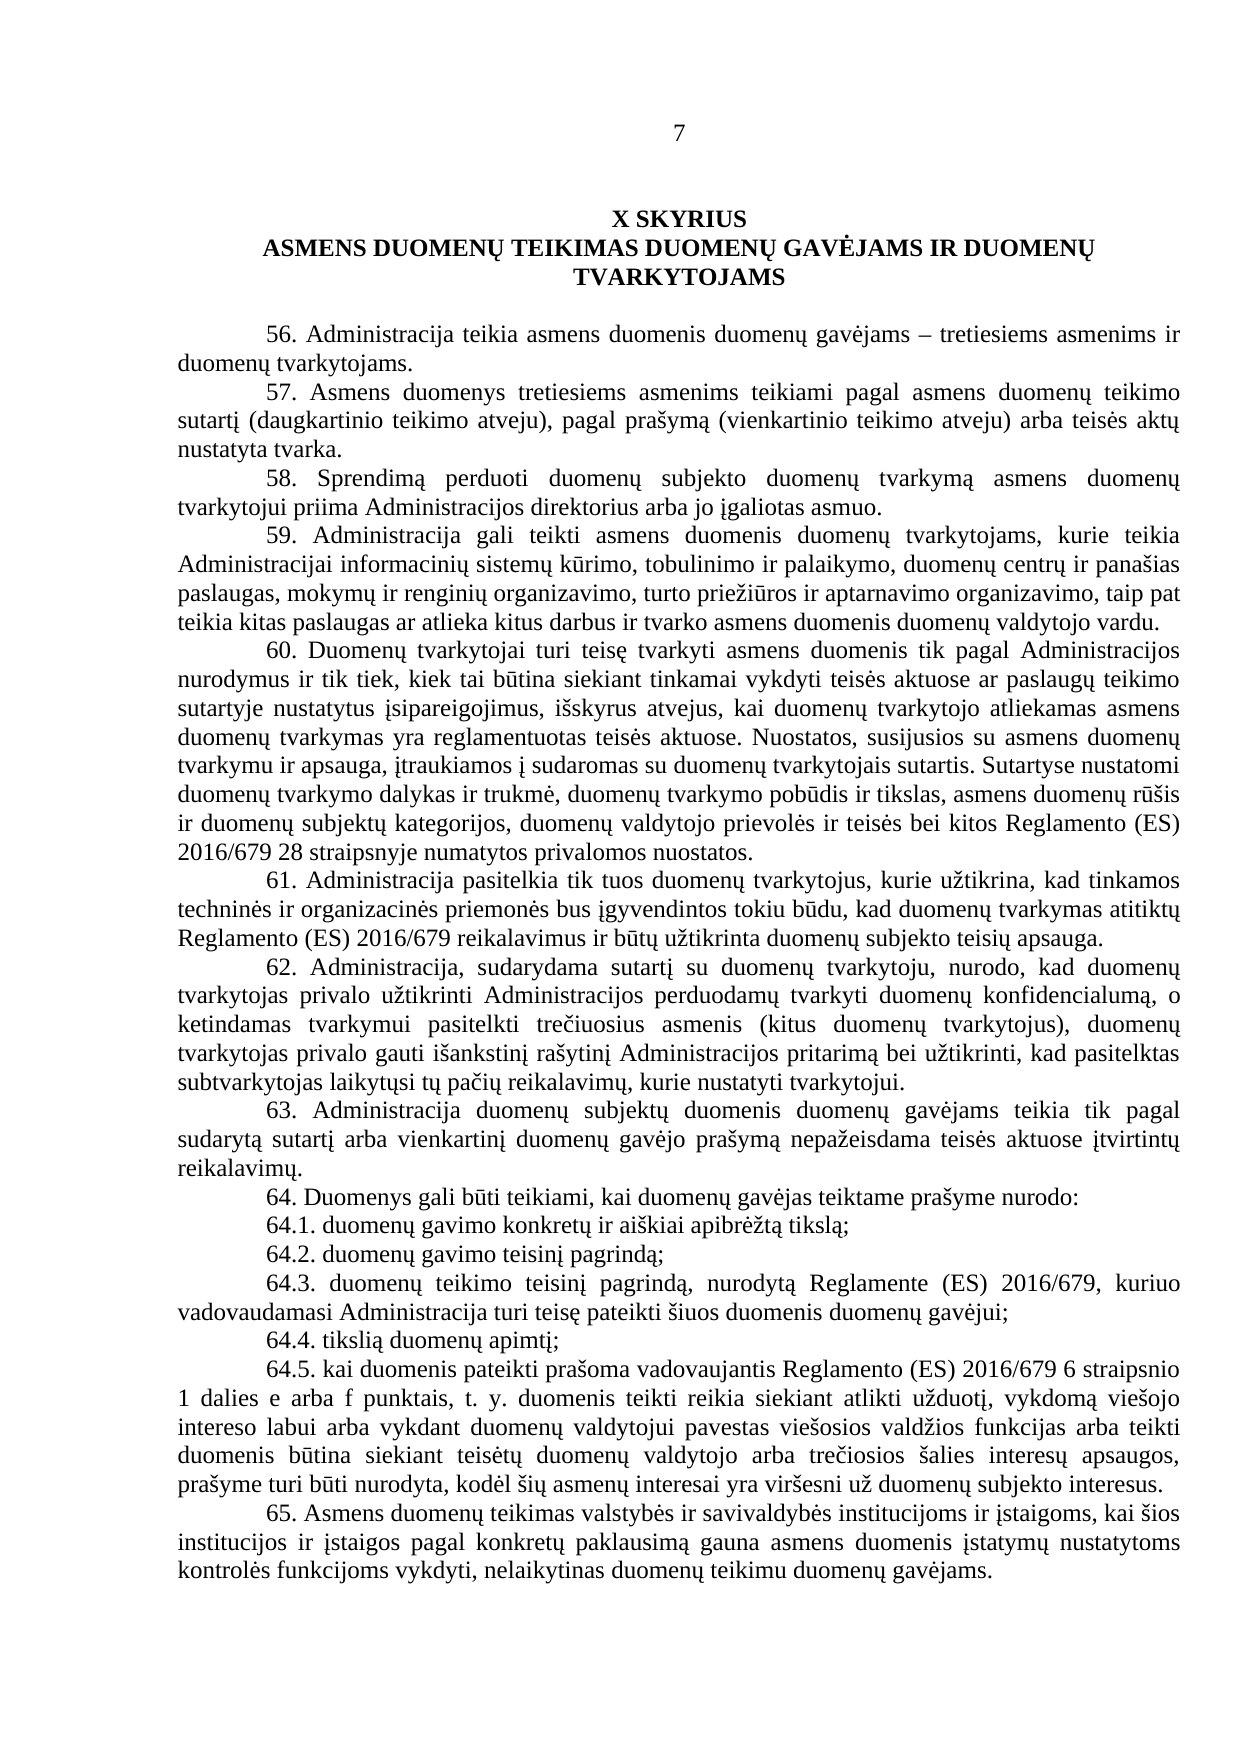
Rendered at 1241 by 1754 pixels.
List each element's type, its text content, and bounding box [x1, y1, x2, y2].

text 64.2. duomenų gavimo teisinį pagrindą; [177, 1239, 1181, 1268]
text 64. Duomenys gali būti teikiami, kai duomenų gavėjas teiktame prašyme nurodo: [177, 1182, 1181, 1211]
text 58. Sprendimą perduoti duomenų subjekto duomenų tvarkymą asmens duomenų tvarkytojui priima Administracijos direktorius arba jo įgaliotas asmuo. [177, 463, 1181, 521]
text 64.3. duomenų teikimo teisinį pagrindą, nurodytą Reglamente (ES) 2016/679, kuriuo vadovaudamasi Administracija turi teisę pateikti šiuos duomenis duomenų gavėjui; [177, 1268, 1181, 1326]
text 64.5. kai duomenis pateikti prašoma vadovaujantis Reglamento (ES) 2016/679 6 straipsnio 1 dalies e arba f punktais, t. y. duomenis teikti reikia siekiant atlikti užduotį, vykdomą viešojo intereso labui arba vykdant duomenų valdytojui pavestas viešosios valdžios funkcijas arba teikti duomenis būtina siekiant teisėtų duomenų valdytojo arba trečiosios šalies interesų apsaugos, prašyme turi būti nurodyta, kodėl šių asmenų interesai yra viršesni už duomenų subjekto interesus. [177, 1354, 1181, 1498]
text X SKYRIUS [177, 204, 1181, 233]
text 64.1. duomenų gavimo konkretų ir aiškiai apibrėžtą tikslą; [177, 1211, 1181, 1239]
text 57. Asmens duomenys tretiesiems asmenims teikiami pagal asmens duomenų teikimo sutartį (daugkartinio teikimo atveju), pagal prašymą (vienkartinio teikimo atveju) arba teisės aktų nustatyta tvarka. [177, 377, 1181, 463]
text 60. Duomenų tvarkytojai turi teisę tvarkyti asmens duomenis tik pagal Administracijos nurodymus ir tik tiek, kiek tai būtina siekiant tinkamai vykdyti teisės aktuose ar paslaugų teikimo sutartyje nustatytus įsipareigojimus, išskyrus atvejus, kai duomenų tvarkytojo atliekamas asmens duomenų tvarkymas yra reglamentuotas teisės aktuose. Nuostatos, susijusios su asmens duomenų tvarkymu ir apsauga, įtraukiamos į sudaromas su duomenų tvarkytojais sutartis. Sutartyse nustatomi duomenų tvarkymo dalykas ir trukmė, duomenų tvarkymo pobūdis ir tikslas, asmens duomenų rūšis ir duomenų subjektų kategorijos, duomenų valdytojo prievolės ir teisės bei kitos Reglamento (ES) 2016/679 28 straipsnyje numatytos privalomos nuostatos. [177, 636, 1181, 866]
text 56. Administracija teikia asmens duomenis duomenų gavėjams – tretiesiems asmenims ir duomenų tvarkytojams. [177, 319, 1181, 377]
text 61. Administracija pasitelkia tik tuos duomenų tvarkytojus, kurie užtikrina, kad tinkamos techninės ir organizacinės priemonės bus įgyvendintos tokiu būdu, kad duomenų tvarkymas atitiktų Reglamento (ES) 2016/679 reikalavimus ir būtų užtikrinta duomenų subjekto teisių apsauga. [177, 866, 1181, 952]
text ASMENS DUOMENŲ TEIKIMAS DUOMENŲ GAVĖJAMS IR DUOMENŲ TVARKYTOJAMS [177, 233, 1181, 291]
text 64.4. tikslią duomenų apimtį; [177, 1326, 1181, 1354]
text 59. Administracija gali teikti asmens duomenis duomenų tvarkytojams, kurie teikia Administracijai informacinių sistemų kūrimo, tobulinimo ir palaikymo, duomenų centrų ir panašias paslaugas, mokymų ir renginių organizavimo, turto priežiūros ir aptarnavimo organizavimo, taip pat teikia kitas paslaugas ar atlieka kitus darbus ir tvarko asmens duomenis duomenų valdytojo vardu. [177, 521, 1181, 636]
text 62. Administracija, sudarydama sutartį su duomenų tvarkytoju, nurodo, kad duomenų tvarkytojas privalo užtikrinti Administracijos perduodamų tvarkyti duomenų konfidencialumą, o ketindamas tvarkymui pasitelkti trečiuosius asmenis (kitus duomenų tvarkytojus), duomenų tvarkytojas privalo gauti išankstinį rašytinį Administracijos pritarimą bei užtikrinti, kad pasitelktas subtvarkytojas laikytųsi tų pačių reikalavimų, kurie nustatyti tvarkytojui. [177, 952, 1181, 1096]
text 63. Administracija duomenų subjektų duomenis duomenų gavėjams teikia tik pagal sudarytą sutartį arba vienkartinį duomenų gavėjo prašymą nepažeisdama teisės aktuose įtvirtintų reikalavimų. [177, 1096, 1181, 1182]
text 65. Asmens duomenų teikimas valstybės ir savivaldybės institucijoms ir įstaigoms, kai šios institucijos ir įstaigos pagal konkretų paklausimą gauna asmens duomenis įstatymų nustatytoms kontrolės funkcijoms vykdyti, nelaikytinas duomenų teikimu duomenų gavėjams. [177, 1498, 1181, 1584]
